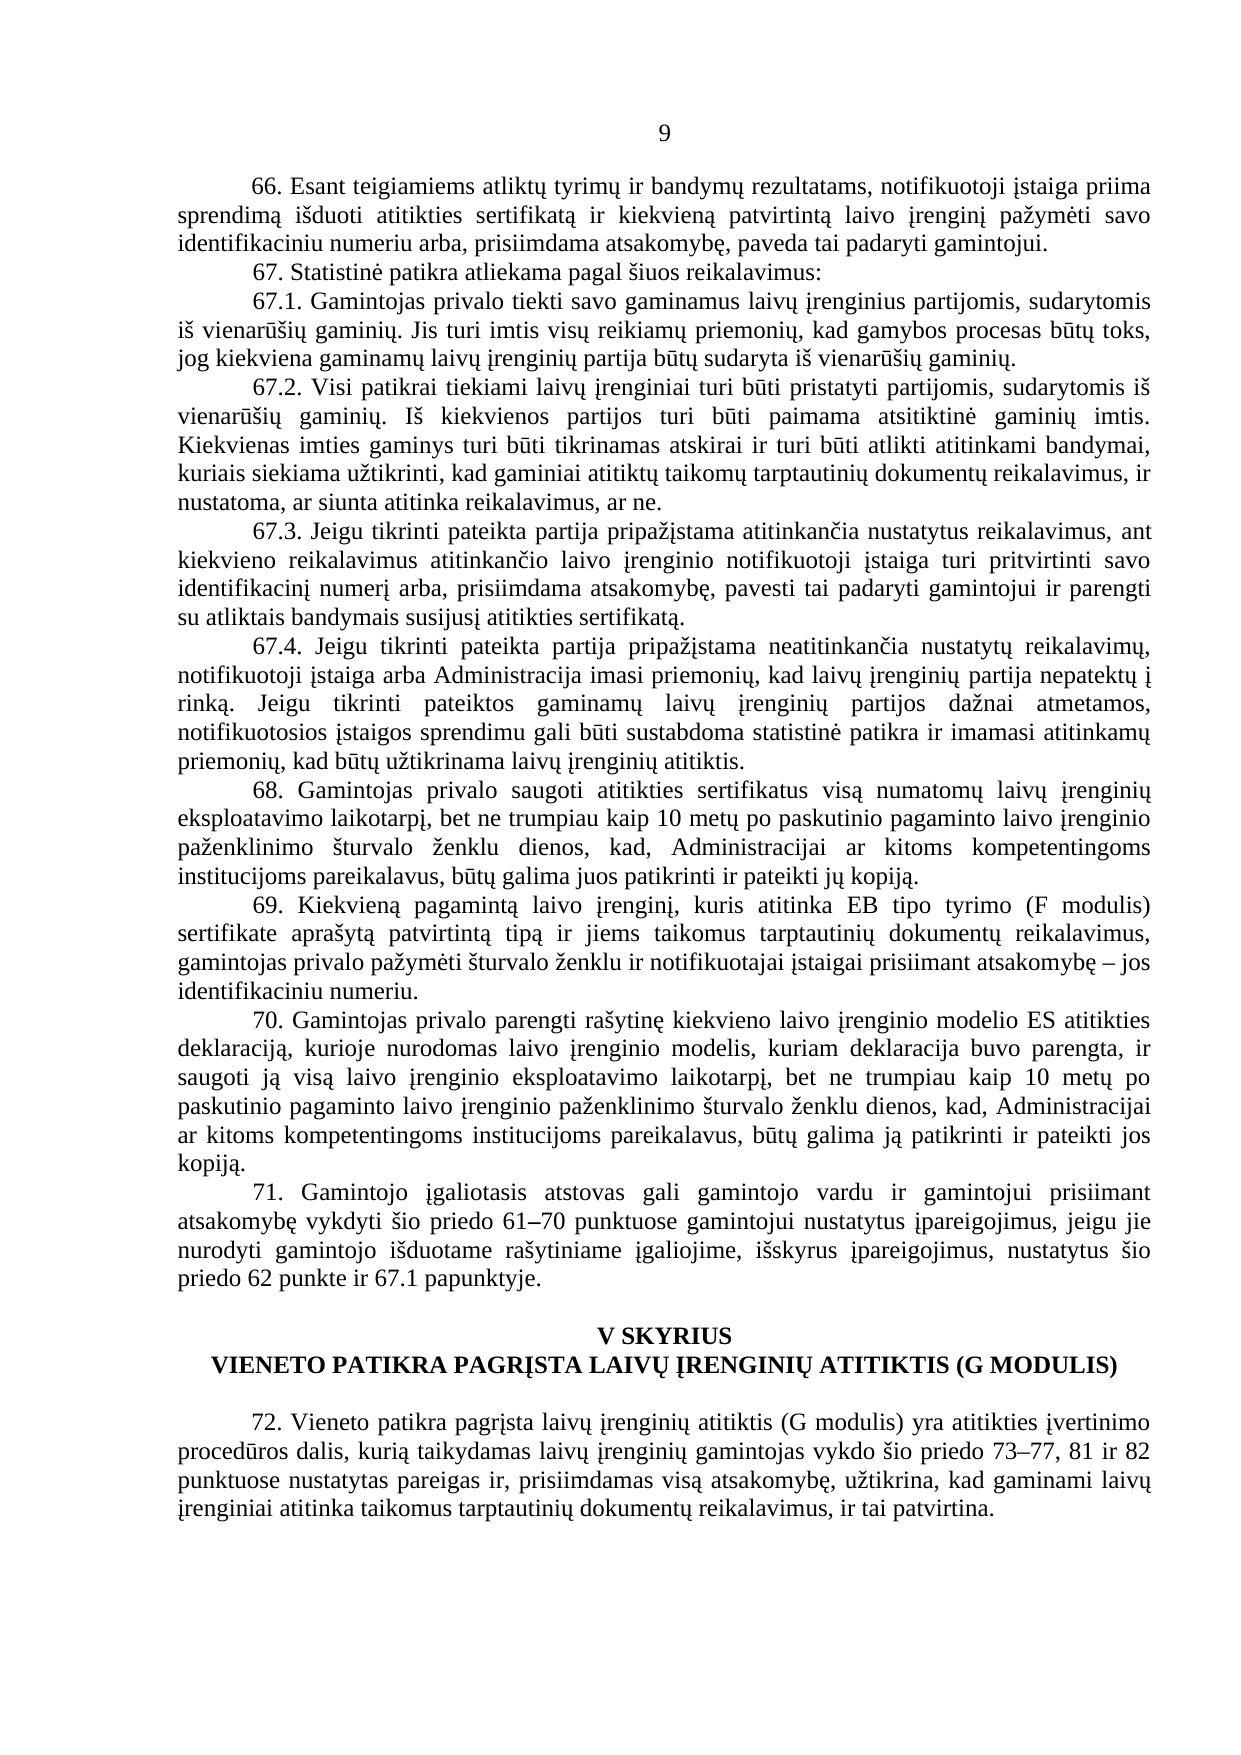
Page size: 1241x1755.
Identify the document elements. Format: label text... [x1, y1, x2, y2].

text 67.1. Gamintojas privalo tiekti savo gaminamus laivų įrenginius partijomis, sudarytomis iš vienarūšių gaminių. Jis turi imtis visų reikiamų priemonių, kad gamybos procesas būtų toks, jog kiekviena gaminamų laivų įrenginių partija būtų sudaryta iš vienarūšių gaminių. [177, 286, 1152, 372]
text 67.2. Visi patikrai tiekiami laivų įrenginiai turi būti pristatyti partijomis, sudarytomis iš vienarūšių gaminių. Iš kiekvienos partijos turi būti paimama atsitiktinė gaminių imtis. Kiekvienas imties gaminys turi būti tikrinamas atskirai ir turi būti atlikti atitinkami bandymai, kuriais siekiama užtikrinti, kad gaminiai atitiktų taikomų tarptautinių dokumentų reikalavimus, ir nustatoma, ar siunta atitinka reikalavimus, ar ne. [177, 372, 1152, 516]
text 67.4. Jeigu tikrinti pateikta partija pripažįstama neatitinkančia nustatytų reikalavimų, notifikuotoji įstaiga arba Administracija imasi priemonių, kad laivų įrenginių partija nepatektų į rinką. Jeigu tikrinti pateiktos gaminamų laivų įrenginių partijos dažnai atmetamos, notifikuotosios įstaigos sprendimu gali būti sustabdoma statistinė patikra ir imamasi atitinkamų priemonių, kad būtų užtikrinama laivų įrenginių atitiktis. [177, 631, 1152, 775]
text 72. Vieneto patikra pagrįsta laivų įrenginių atitiktis (G modulis) yra atitikties įvertinimo procedūros dalis, kurią taikydamas laivų įrenginių gamintojas vykdo šio priedo 73–77, 81 ir 82 punktuose nustatytas pareigas ir, prisiimdamas visą atsakomybę, užtikrina, kad gaminami laivų įrenginiai atitinka taikomus tarptautinių dokumentų reikalavimus, ir tai patvirtina. [177, 1407, 1152, 1522]
text 69. Kiekvieną pagamintą laivo įrenginį, kuris atitinka EB tipo tyrimo (F modulis) sertifikate aprašytą patvirtintą tipą ir jiems taikomus tarptautinių dokumentų reikalavimus, gamintojas privalo pažymėti šturvalo ženklu ir notifikuotajai įstaigai prisiimant atsakomybę – jos identifikaciniu numeriu. [177, 890, 1152, 1005]
text 70. Gamintojas privalo parengti rašytinę kiekvieno laivo įrenginio modelio ES atitikties deklaraciją, kurioje nurodomas laivo įrenginio modelis, kuriam deklaracija buvo parengta, ir saugoti ją visą laivo įrenginio eksploatavimo laikotarpį, bet ne trumpiau kaip 10 metų po paskutinio pagaminto laivo įrenginio paženklinimo šturvalo ženklu dienos, kad, Administracijai ar kitoms kompetentingoms institucijoms pareikalavus, būtų galima ją patikrinti ir pateikti jos kopiją. [177, 1005, 1152, 1177]
text 67.3. Jeigu tikrinti pateikta partija pripažįstama atitinkančia nustatytus reikalavimus, ant kiekvieno reikalavimus atitinkančio laivo įrenginio notifikuotoji įstaiga turi pritvirtinti savo identifikacinį numerį arba, prisiimdama atsakomybę, pavesti tai padaryti gamintojui ir parengti su atliktais bandymais susijusį atitikties sertifikatą. [177, 516, 1152, 631]
text 66. Esant teigiamiems atliktų tyrimų ir bandymų rezultatams, notifikuotoji įstaiga priima sprendimą išduoti atitikties sertifikatą ir kiekvieną patvirtintą laivo įrenginį pažymėti savo identifikaciniu numeriu arba, prisiimdama atsakomybę, paveda tai padaryti gamintojui. [177, 171, 1152, 257]
text 71. Gamintojo įgaliotasis atstovas gali gamintojo vardu ir gamintojui prisiimant atsakomybę vykdyti šio priedo 61–70 punktuose gamintojui nustatytus įpareigojimus, jeigu jie nurodyti gamintojo išduotame rašytiniame įgaliojime, išskyrus įpareigojimus, nustatytus šio priedo 62 punkte ir 67.1 papunktyje. [177, 1177, 1152, 1292]
text 67. Statistinė patikra atliekama pagal šiuos reikalavimus: [177, 257, 1152, 286]
text 68. Gamintojas privalo saugoti atitikties sertifikatus visą numatomų laivų įrenginių eksploatavimo laikotarpį, bet ne trumpiau kaip 10 metų po paskutinio pagaminto laivo įrenginio paženklinimo šturvalo ženklu dienos, kad, Administracijai ar kitoms kompetentingoms institucijoms pareikalavus, būtų galima juos patikrinti ir pateikti jų kopiją. [177, 775, 1152, 890]
text VIENETO PATIKRA PAGRĮSTA LAIVŲ ĮRENGINIŲ ATITIKTIS (G MODULIS) [177, 1350, 1152, 1378]
text V SKYRIUS [177, 1321, 1152, 1350]
